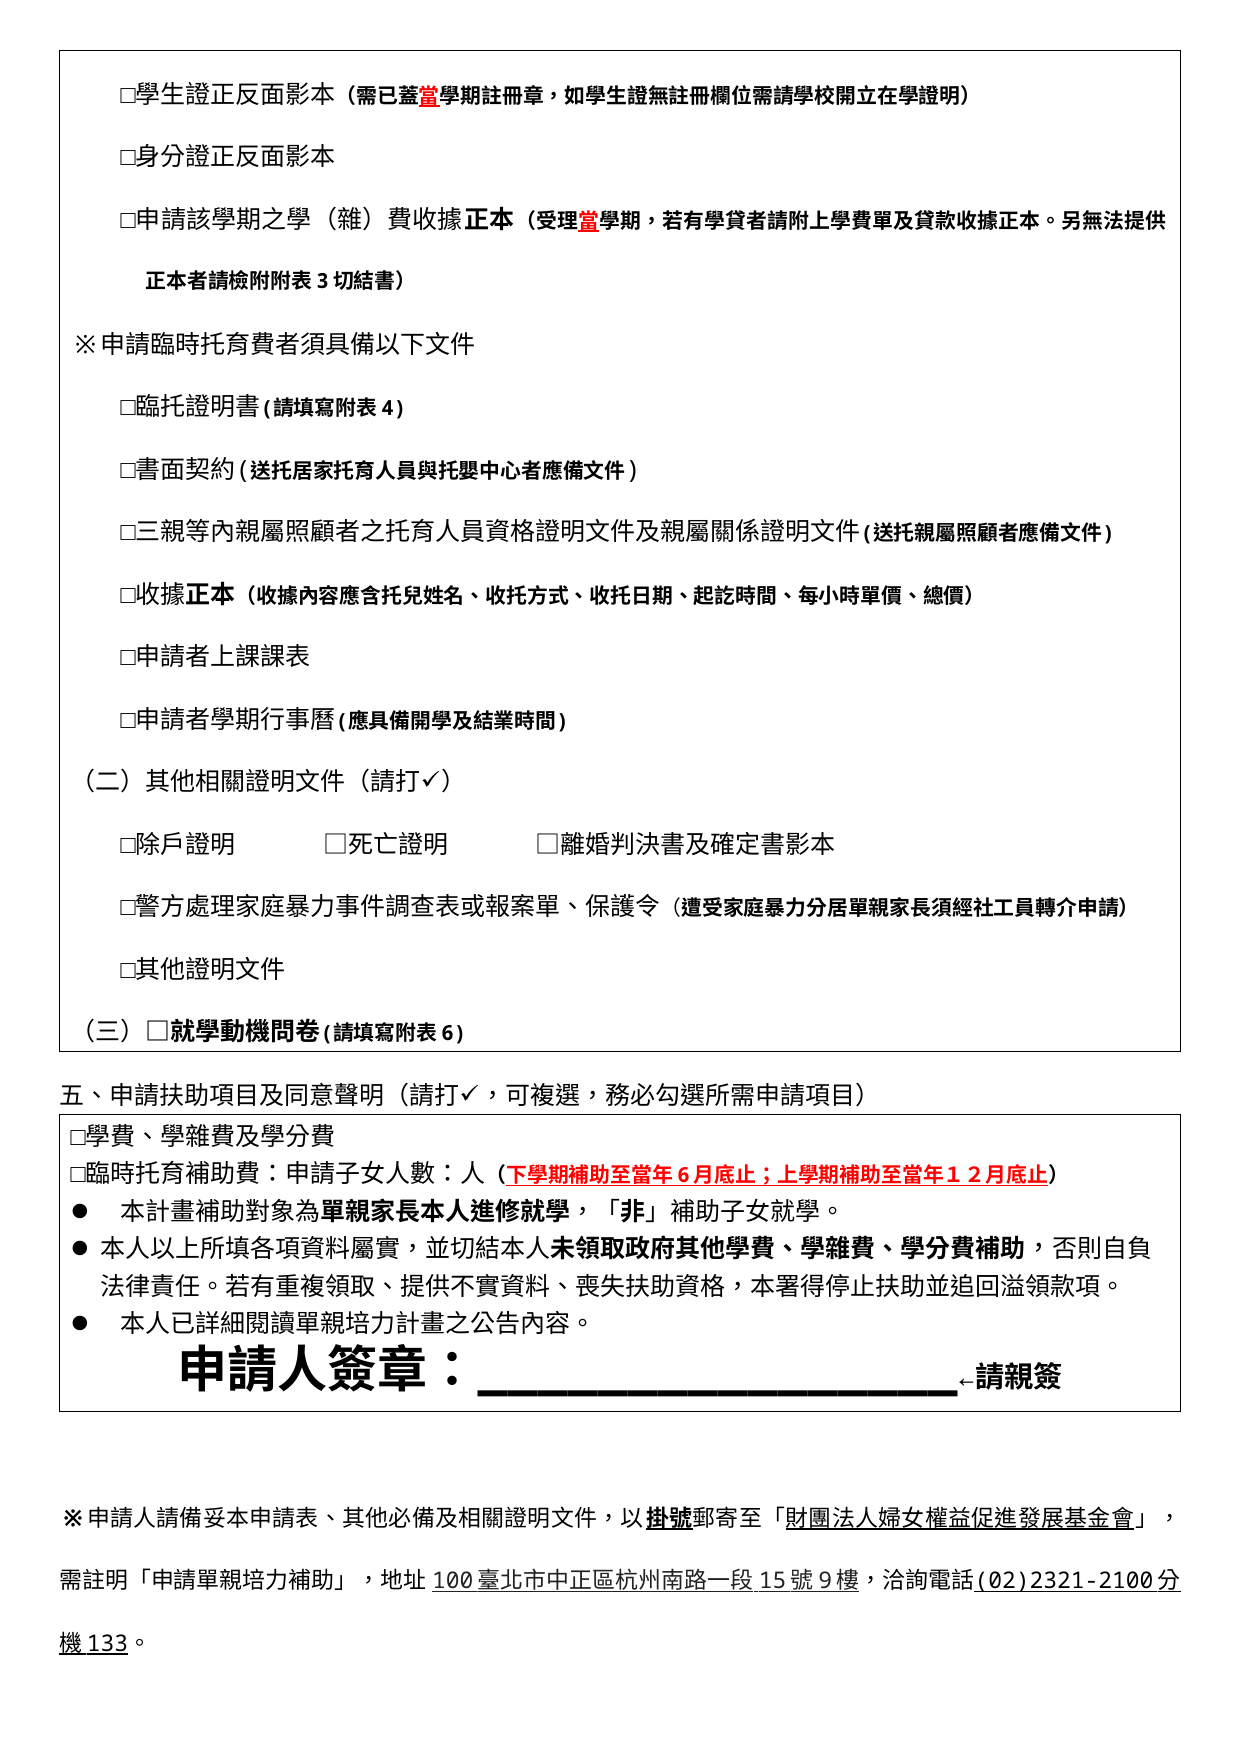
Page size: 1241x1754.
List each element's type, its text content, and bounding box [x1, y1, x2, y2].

table_header □學生證正反面影本（需已蓋當學期註冊章，如學生證無註冊欄位需請學校開立在學證明） □身分證正反面影本 □申請該學期之學（雜）費收據正本（受理當學期，若有學貸者請附上學費單及貸款收據正本。另無法提供正本者請檢附附表3切結書） ※申請臨時托育費者須具備以下文件 □臨托證明書(請填寫附表4) □書面契約(送托居家托育人員與托嬰中心者應備文件) □三親等內親屬照顧者之托育人員資格證明文件及親屬關係證明文件(送托親屬照顧者應備文件) □收據正本（收據內容應含托兒姓名、收托方式、收托日期、起訖時間、每小時單價、總價） □申請者上課課表 □申請者學期行事曆(應具備開學及結業時間) （二）其他相關證明文件（請打） □除戶證明 □死亡證明 □離婚判決書及確定書影本 □警方處理家庭暴力事件調查表或報案單、保護令（遭受家庭暴力分居單親家長須經社工員轉介申請） □其他證明文件 （三）□就學動機問卷(請填寫附表6) [60, 51, 1180, 1051]
text 五、申請扶助項目及同意聲明（請打，可複選，務必勾選所需申請項目） [59, 1052, 1181, 1114]
table_header □學費、學雜費及學分費 □臨時托育補助費：申請子女人數：人（下學期補助至當年6月底止；上學期補助至當年１２月底止） 本計畫補助對象為單親家長本人進修就學，「非」補助子女就學。 本人以上所填各項資料屬實，並切結本人未領取政府其他學費、學雜費、學分費補助，否則自負法律責任。若有重複領取、提供不實資料、喪失扶助資格，本署得停止扶助並追回溢領款項。 本人已詳細閱讀單親培力計畫之公告內容。 申請人簽章：________________←請親簽 [60, 1115, 1180, 1411]
text ※申請人請備妥本申請表、其他必備及相關證明文件，以掛號郵寄至「財團法人婦女權益促進發展基金會」，需註明「申請單親培力補助」，地址100臺北市中正區杭州南路一段15號9樓，洽詢電話(02)2321-2100分機133。 [59, 1474, 1181, 1662]
